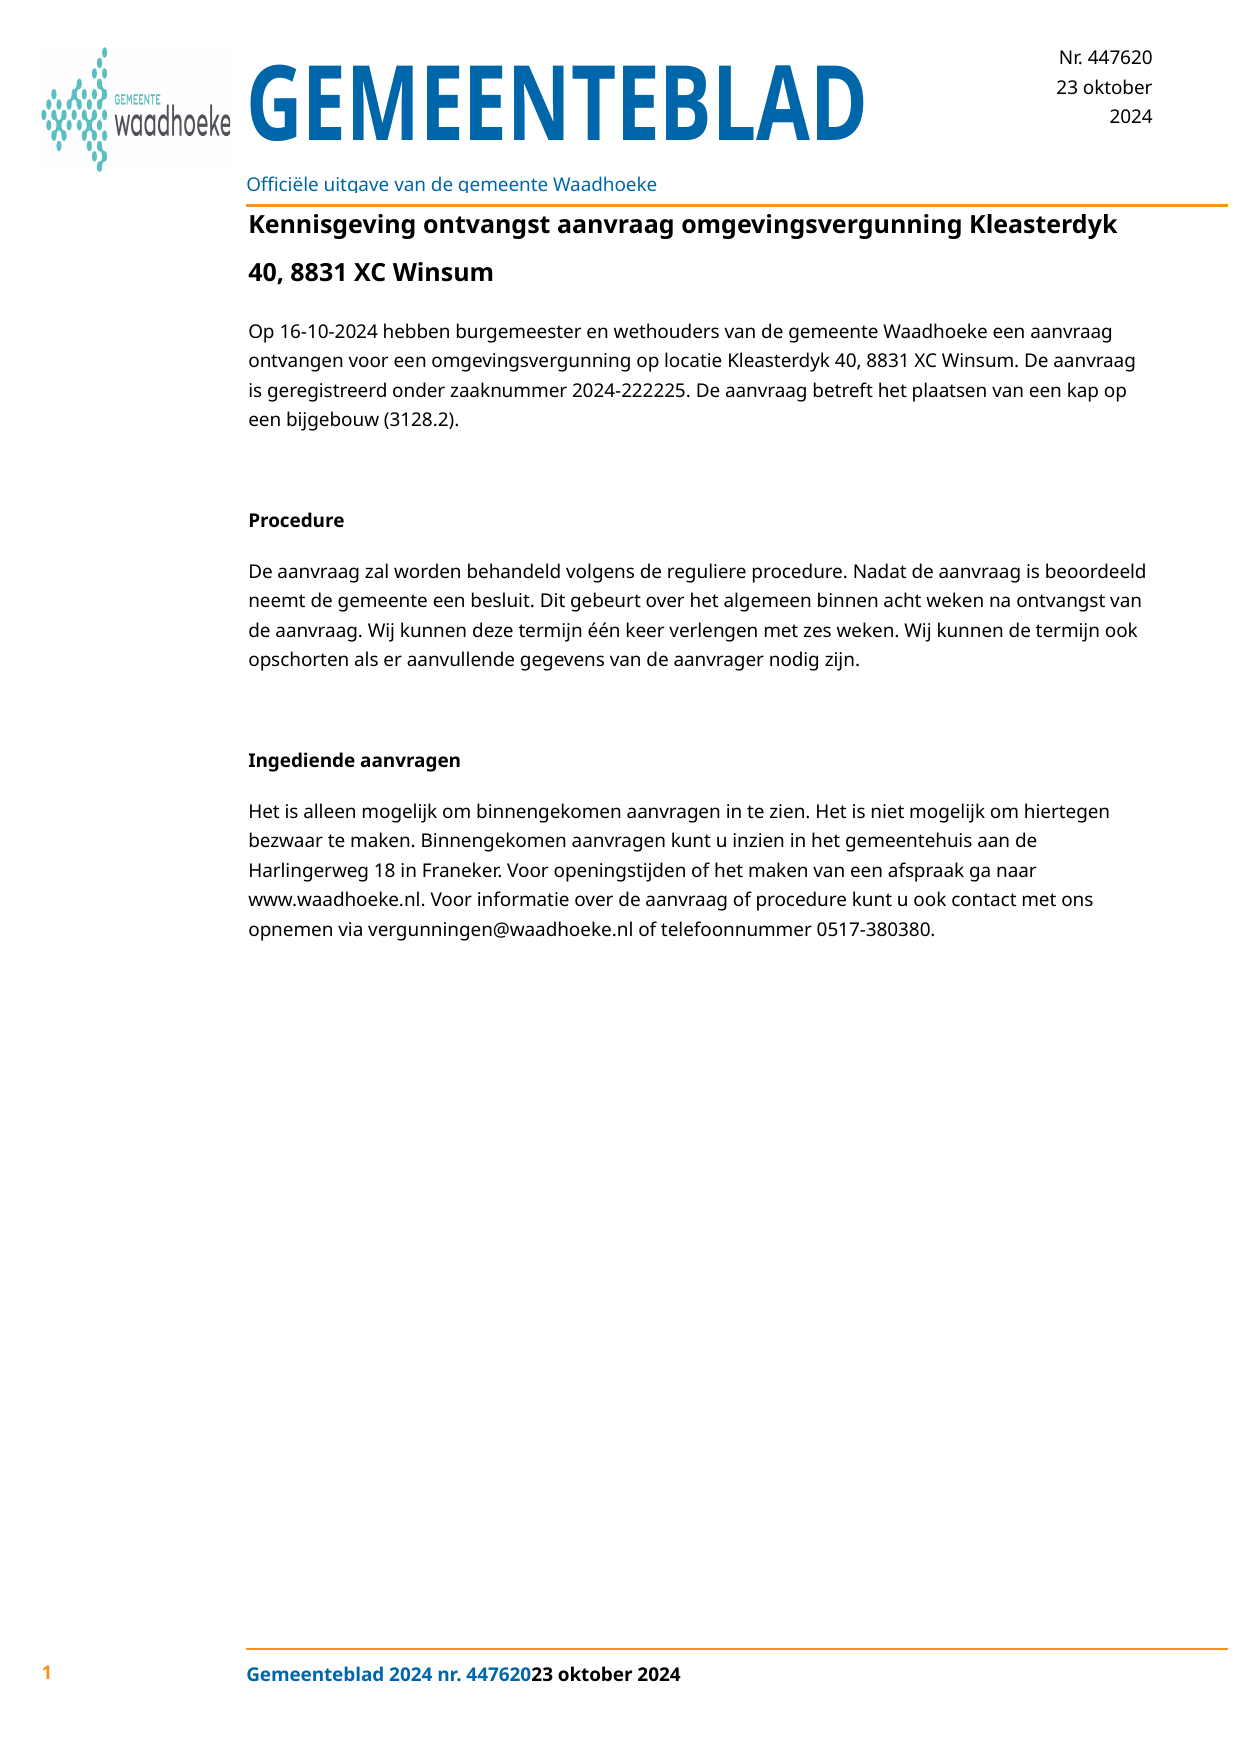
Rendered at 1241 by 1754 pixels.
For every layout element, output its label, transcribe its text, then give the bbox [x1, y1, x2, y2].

text Ingediende aanvragen [248, 747, 1152, 773]
text Kennisgeving ontvangst aanvraag omgevingsvergunning Kleasterdyk 40, 8831 XC Winsum [248, 207, 1152, 288]
text De aanvraag zal worden behandeld volgens de reguliere procedure. Nadat de aanvraag is beoordeeld neemt de gemeente een besluit. Dit gebeurt over het algemeen binnen acht weken na ontvangst van de aanvraag. Wij kunnen deze termijn één keer verlengen met zes weken. Wij kunnen de termijn ook opschorten als er aanvullende gegevens van de aanvrager nodig zijn. [248, 558, 1152, 672]
text Procedure [248, 507, 1152, 533]
text Het is alleen mogelijk om binnengekomen aanvragen in te zien. Het is niet mogelijk om hiertegen bezwaar te maken. Binnengekomen aanvragen kunt u inzien in het gemeentehuis aan de Harlingerweg 18 in Franeker. Voor openingstijden of het maken van een afspraak ga naar www.waadhoeke.nl. Voor informatie over de aanvraag of procedure kunt u ook contact met ons opnemen via vergunningen@waadhoeke.nl of telefoonnummer 0517-380380. [248, 798, 1152, 942]
text Op 16-10-2024 hebben burgemeester en wethouders van de gemeente Waadhoeke een aanvraag ontvangen voor een omgevingsvergunning op locatie Kleasterdyk 40, 8831 XC Winsum. De aanvraag is geregistreerd onder zaaknummer 2024-222225. De aanvraag betreft het plaatsen van een kap op een bijgebouw (3128.2). [248, 318, 1152, 432]
picture [41, 47, 231, 172]
